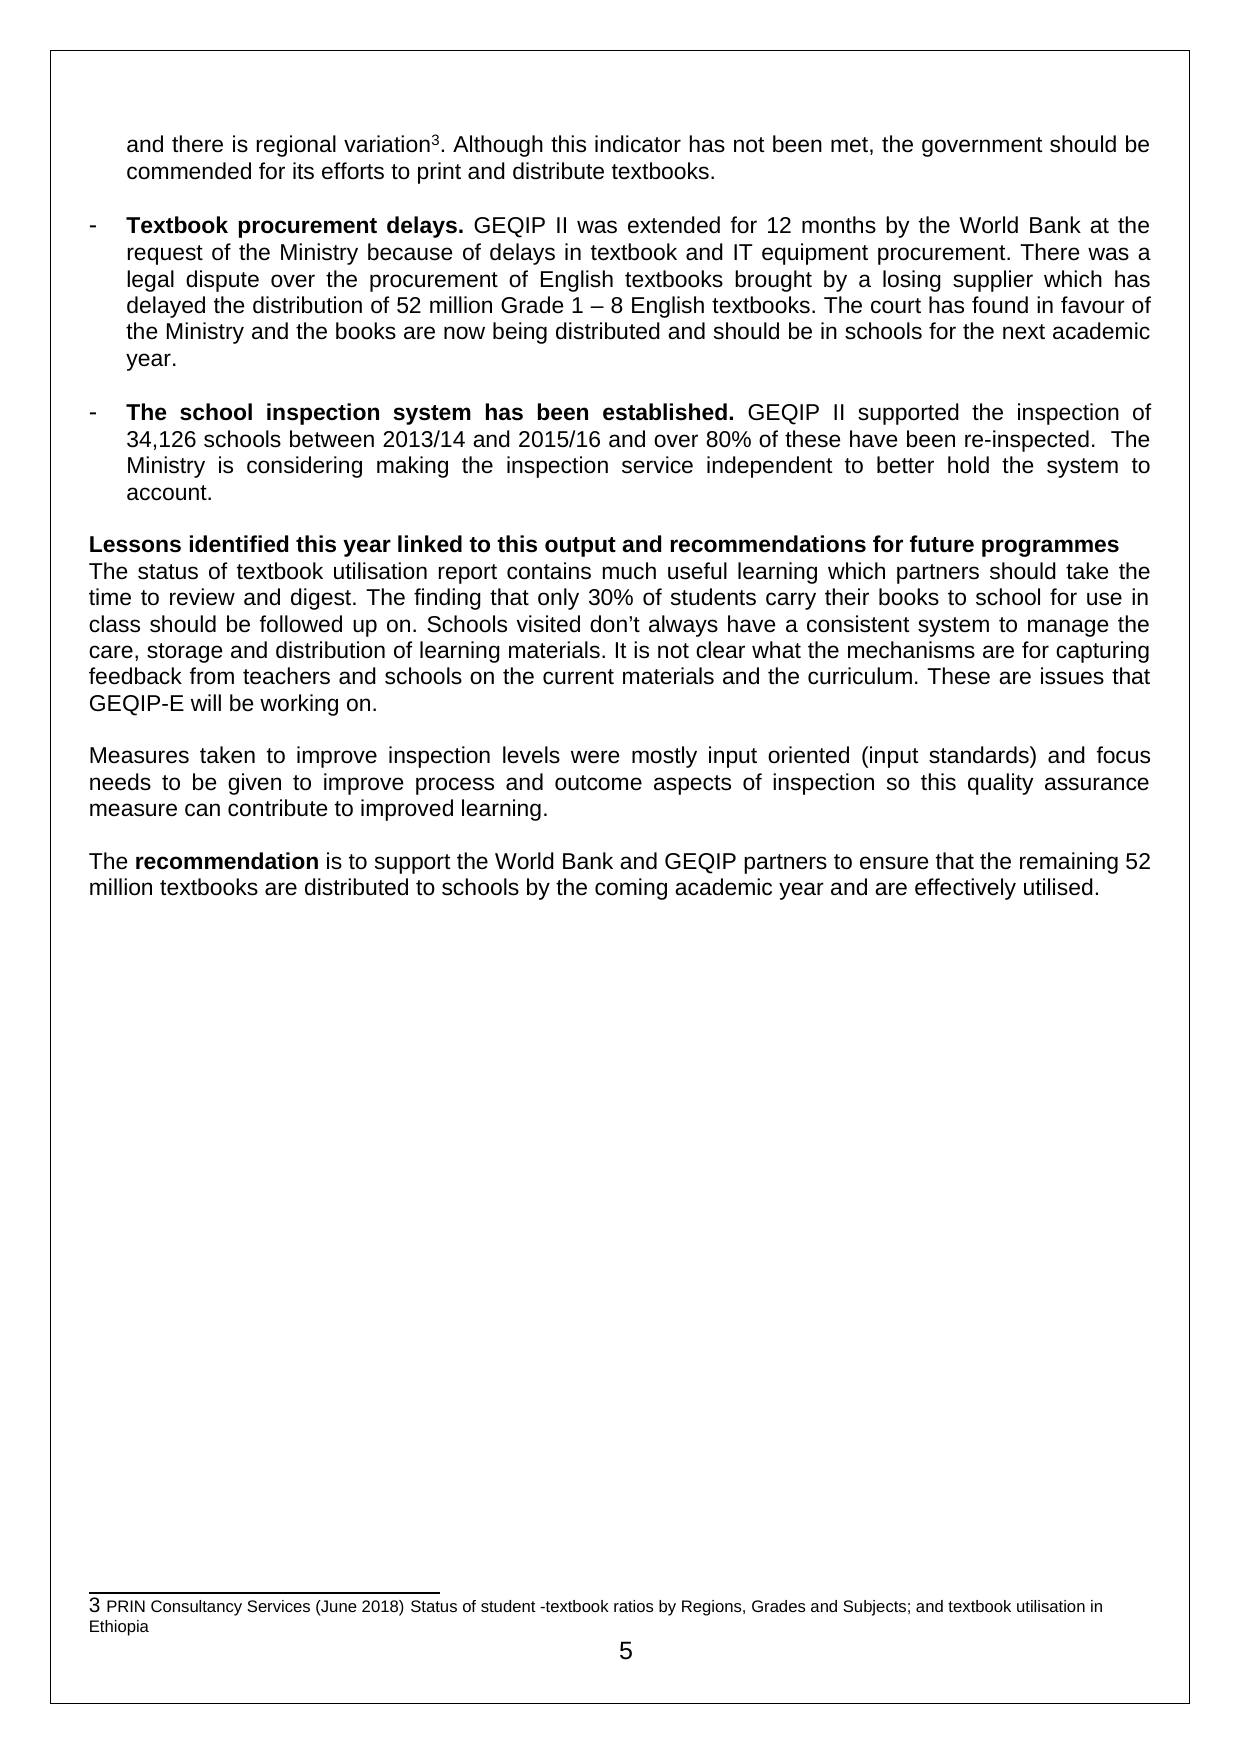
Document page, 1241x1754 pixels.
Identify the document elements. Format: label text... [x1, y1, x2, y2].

list Textbook procurement delays. GEQIP II was extended for 12 months by the World Bank at the request of the Ministry because of delays in textbook and IT equipment procurement. There was a legal dispute over the procurement of English textbooks brought by a losing supplier which has delayed the distribution of 52 million Grade 1 – 8 English textbooks. The court has found in favour of the Ministry and the books are now being distributed and should be in schools for the next academic year. [89, 210, 1152, 371]
list PRIN Consultancy Services (June 2018) Status of student -textbook ratios by Regions, Grades and Subjects; and textbook utilisation in Ethiopia [89, 1593, 1152, 1636]
text Lessons identified this year linked to this output and recommendations for future programmes [89, 531, 1152, 558]
text The status of textbook utilisation report contains much useful learning which partners should take the time to review and digest. The finding that only 30% of students carry their books to school for use in class should be followed up on. Schools visited don’t always have a consistent system to manage the care, storage and distribution of learning materials. It is not clear what the mechanisms are for capturing feedback from teachers and schools on the current materials and the curriculum. These are issues that GEQIP-E will be working on. [89, 558, 1152, 716]
list and there is regional variation. Although this indicator has not been met, the government should be commended for its efforts to print and distribute textbooks. [89, 131, 1152, 184]
list The school inspection system has been established. GEQIP II supported the inspection of 34,126 schools between 2013/14 and 2015/16 and over 80% of these have been re-inspected. The Ministry is considering making the inspection service independent to better hold the system to account. [89, 397, 1152, 505]
text Measures taken to improve inspection levels were mostly input oriented (input standards) and focus needs to be given to improve process and outcome aspects of inspection so this quality assurance measure can contribute to improved learning. [89, 742, 1152, 821]
text The recommendation is to support the World Bank and GEQIP partners to ensure that the remaining 52 million textbooks are distributed to schools by the coming academic year and are effectively utilised. [89, 848, 1152, 900]
